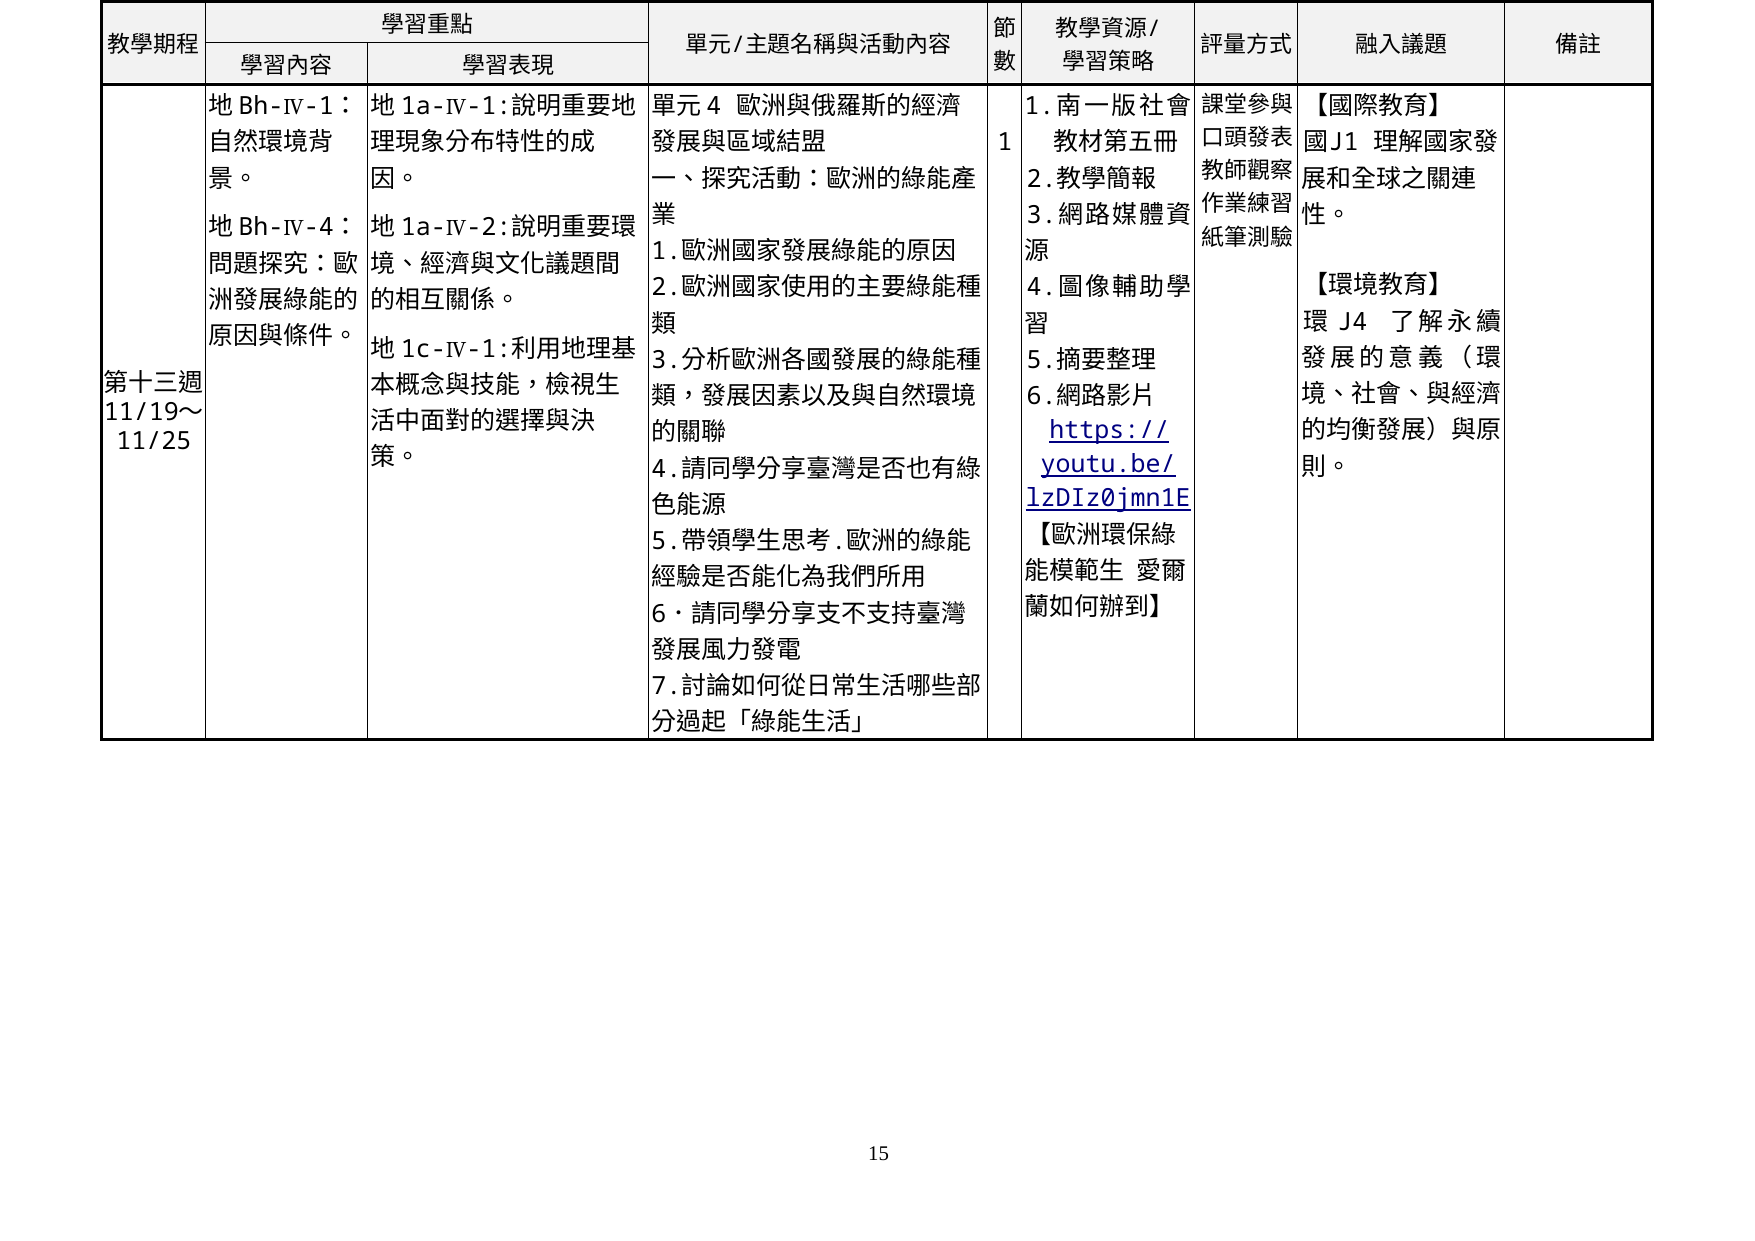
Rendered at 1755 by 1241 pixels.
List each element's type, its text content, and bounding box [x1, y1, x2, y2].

table_cell [1505, 86, 1651, 738]
table_header 融入議題 [1298, 3, 1504, 82]
table_header 備註 [1505, 3, 1651, 82]
table_cell 【國際教育】 國J1 理解國家發展和全球之關連性。 【環境教育】 環J4 了解永續發展的意義（環境、社會、與經濟的均衡發展）與原則。 [1298, 86, 1504, 738]
table_cell 單元4 歐洲與俄羅斯的經濟發展與區域結盟 一、探究活動：歐洲的綠能產業 1.歐洲國家發展綠能的原因 2.歐洲國家使用的主要綠能種類 3.分析歐洲各國發展的綠能種類，發展因素以及與自然環境的關聯 4.請同學分享臺灣是否也有綠色能源 5.帶領學生思考.歐洲的綠能經驗是否能化為我們所用 6．請同學分享支不支持臺灣發展風力發電 7.討論如何從日常生活哪些部分過起「綠能生活」 [649, 86, 987, 738]
table_header 學習重點 [206, 3, 648, 42]
table_header 教學資源/ 學習策略 [1022, 3, 1194, 82]
table_header 節 數 [988, 3, 1021, 82]
table_cell 第十三週 11/19～ 11/25 [103, 86, 205, 738]
table_cell 地1a-Ⅳ-1:說明重要地理現象分布特性的成因。 地1a-Ⅳ-2:說明重要環境、經濟與文化議題間的相互關係。 地1c-Ⅳ-1:利用地理基本概念與技能，檢視生活中面對的選擇與決策。 [368, 86, 648, 738]
table_cell 1.南一版社會教材第五冊 2.教學簡報 3.網路媒體資源 4.圖像輔助學習 5.摘要整理 6.網路影片 https://youtu.be/lzDIz0jmn1E 【歐洲環保綠能模範生 愛爾蘭如何辦到】 [1022, 86, 1194, 738]
table_cell 地Bh-Ⅳ-1：自然環境背景。 地Bh-Ⅳ-4：問題探究：歐洲發展綠能的原因與條件。 [206, 86, 367, 738]
table_cell 1 [988, 86, 1021, 738]
table_cell 學習內容 [206, 43, 367, 82]
table_cell 課堂參與 口頭發表 教師觀察 作業練習 紙筆測驗 [1195, 86, 1297, 738]
table_header 教學期程 [103, 3, 205, 82]
table_cell 學習表現 [368, 43, 648, 82]
table_header 評量方式 [1195, 3, 1297, 82]
table_header 單元/主題名稱與活動內容 [649, 3, 987, 82]
